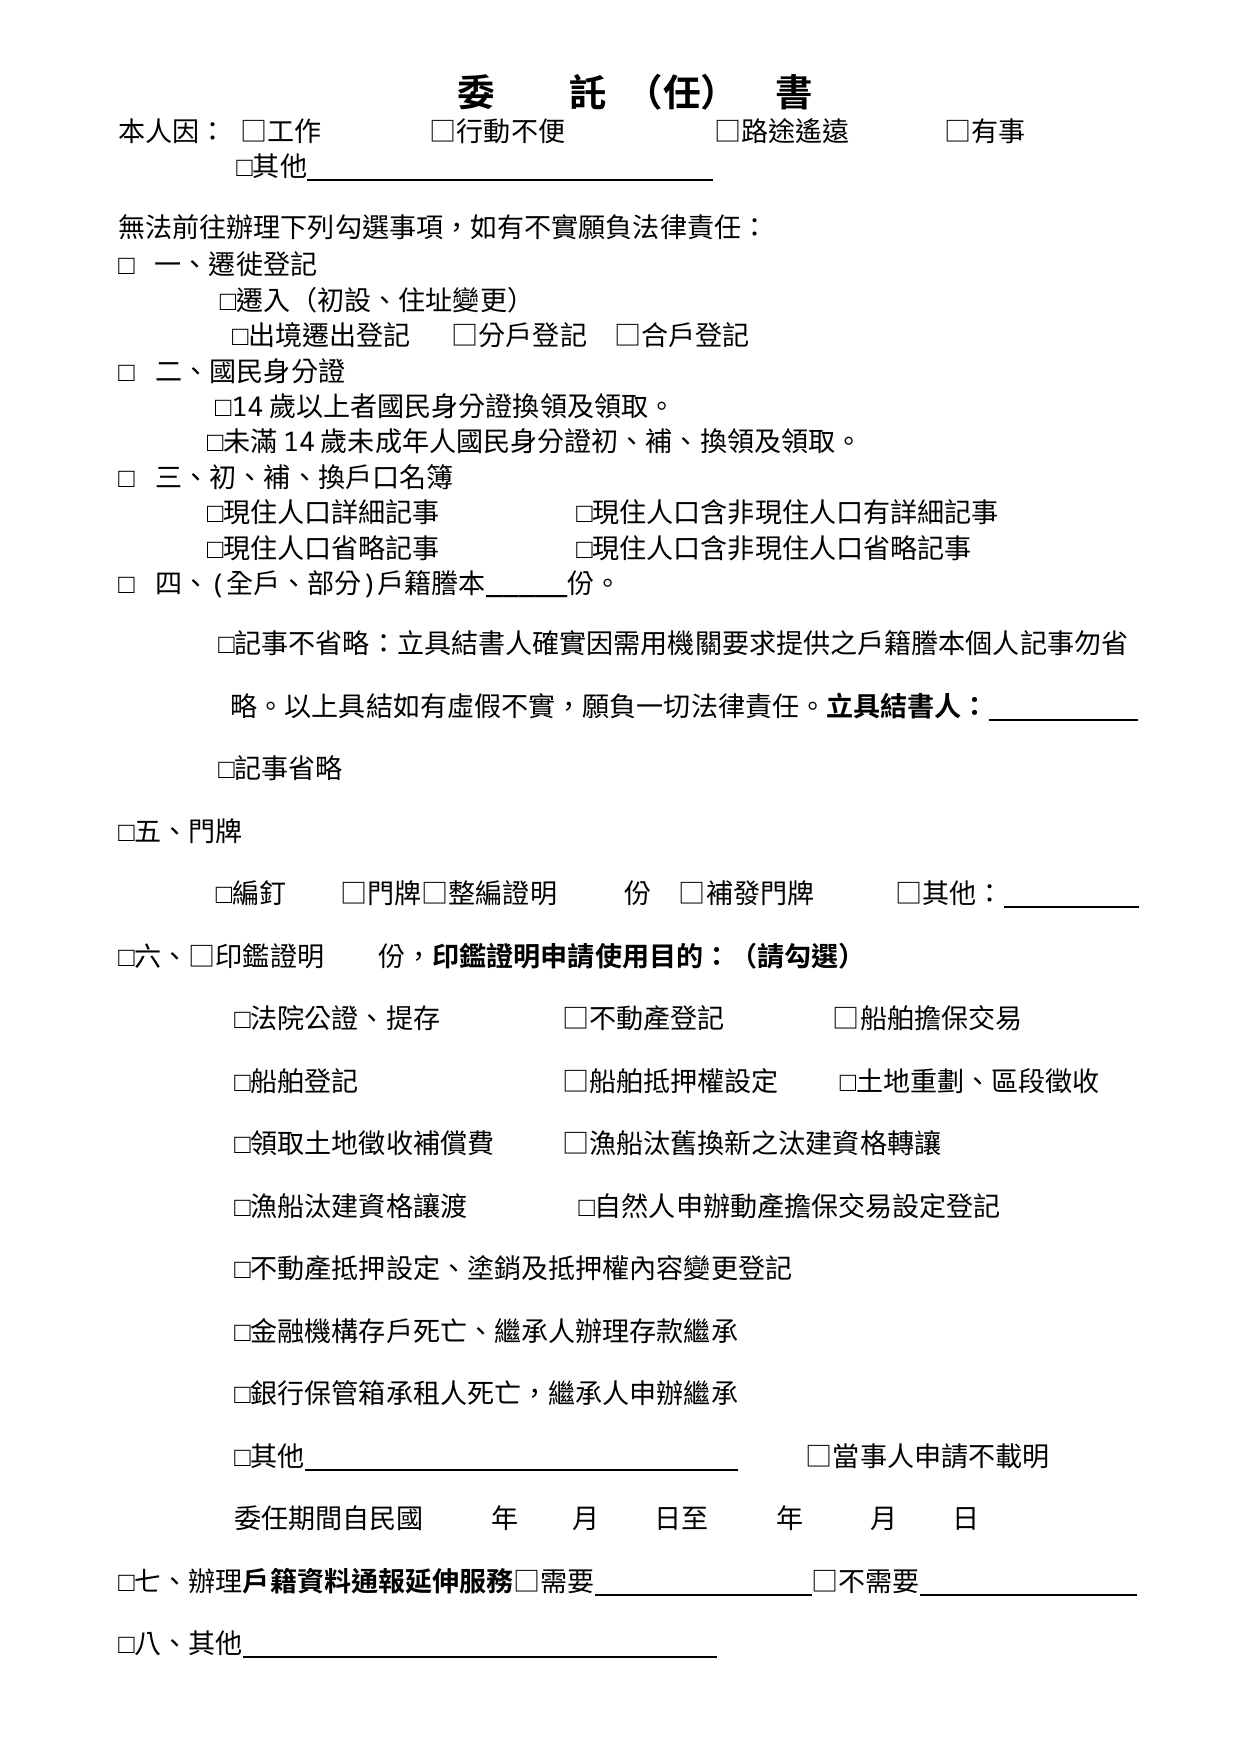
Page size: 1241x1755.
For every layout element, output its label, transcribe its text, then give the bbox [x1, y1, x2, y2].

text □遷入（初設、住址變更） [154, 282, 1152, 317]
text □七、辦理戶籍資料通報延伸服務□需要 □不需要 [118, 1538, 1152, 1601]
text □記事不省略：立具結書人確實因需用機關要求提供之戶籍謄本個人記事勿省略。以上具結如有虛假不實，願負一切法律責任。立具結書人： [153, 601, 1152, 726]
text □不動產抵押設定、塗銷及抵押權內容變更登記 [207, 1226, 1240, 1288]
text □記事省略 [153, 726, 1152, 788]
text □船舶登記 □船舶抵押權設定 □土地重劃、區段徵收 [207, 1038, 1240, 1101]
text □法院公證、提存 □不動產登記 □船舶擔保交易 [207, 976, 1240, 1038]
list 三、初、補、換戶口名簿 [118, 459, 1152, 494]
list 四、(全戶、部分)戶籍謄本_____份。 [118, 565, 1152, 601]
text 委 託 （任） 書 [118, 78, 1152, 113]
text □其他 [236, 148, 1152, 184]
text 本人因： □工作 □行動不便 □路途遙遠 □有事 [118, 113, 1152, 148]
text □現住人口省略記事 □現住人口含非現住人口省略記事 [207, 530, 1152, 565]
text □其他 □當事人申請不載明 [207, 1413, 1152, 1476]
text □14歲以上者國民身分證換領及領取。 [182, 388, 1152, 423]
text □現住人口詳細記事 □現住人口含非現住人口有詳細記事 [207, 494, 1152, 530]
text □五、門牌 [118, 788, 1152, 851]
list 二、國民身分證 [118, 353, 1152, 388]
text □金融機構存戶死亡、繼承人辦理存款繼承 [207, 1288, 1240, 1351]
text 委任期間自民國 年 月 日至 年 月 日 [207, 1476, 1152, 1538]
text □未滿14歲未成年人國民身分證初、補、換領及領取。 [207, 423, 1152, 459]
text □六、□印鑑證明 份，印鑑證明申請使用目的：（請勾選） [118, 913, 1152, 976]
text □出境遷出登記 □分戶登記 □合戶登記 [118, 317, 1152, 353]
text □編釘 □門牌□整編證明 份 □補發門牌 □其他： [118, 851, 1152, 913]
text □銀行保管箱承租人死亡，繼承人申辦繼承 [207, 1351, 1152, 1413]
text □領取土地徵收補償費 □漁船汰舊換新之汰建資格轉讓 [207, 1101, 1240, 1163]
text □漁船汰建資格讓渡 □自然人申辦動產擔保交易設定登記 [207, 1163, 1240, 1226]
list 一、遷徙登記 [118, 246, 1152, 282]
text □八、其他 [118, 1601, 1152, 1663]
text 無法前往辦理下列勾選事項，如有不實願負法律責任： [118, 184, 1152, 246]
